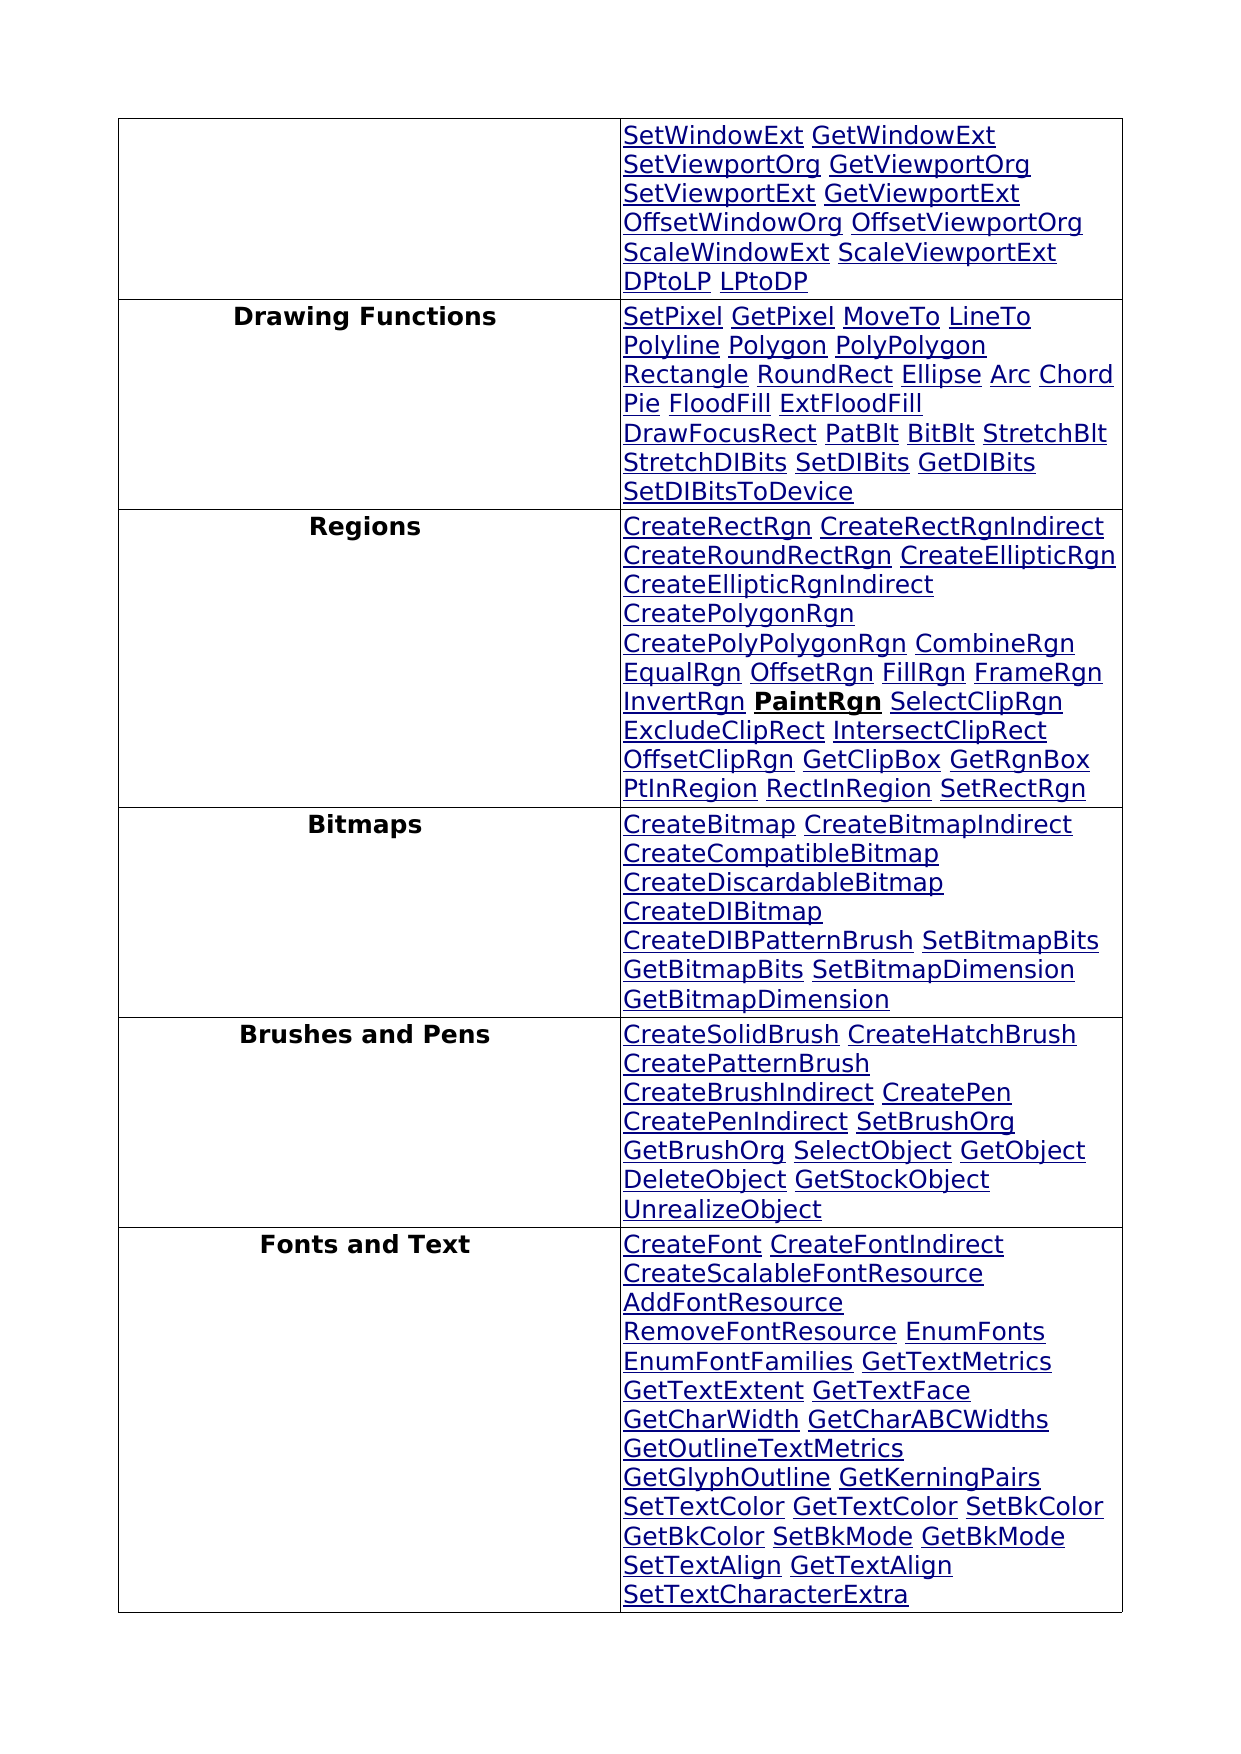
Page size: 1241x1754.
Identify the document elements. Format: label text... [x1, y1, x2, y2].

table_cell Brushes and Pens [119, 1018, 620, 1227]
table_cell Fonts and Text [119, 1228, 620, 1612]
table_cell CreateSolidBrush CreateHatchBrush CreatePatternBrush CreateBrushIndirect CreatePen CreatePenIndirect SetBrushOrg GetBrushOrg SelectObject GetObject DeleteObject GetStockObject UnrealizeObject [621, 1018, 1122, 1227]
table_cell Drawing Functions [119, 300, 620, 509]
table_cell SetWindowExt GetWindowExt SetViewportOrg GetViewportOrg SetViewportExt GetViewportExt OffsetWindowOrg OffsetViewportOrg ScaleWindowExt ScaleViewportExt DPtoLP LPtoDP [621, 119, 1122, 299]
table_cell Bitmaps [119, 808, 620, 1017]
table_cell [119, 119, 620, 299]
table_cell CreateFont CreateFontIndirect CreateScalableFontResource AddFontResource RemoveFontResource EnumFonts EnumFontFamilies GetTextMetrics GetTextExtent GetTextFace GetCharWidth GetCharABCWidths GetOutlineTextMetrics GetGlyphOutline GetKerningPairs SetTextColor GetTextColor SetBkColor GetBkColor SetBkMode GetBkMode SetTextAlign GetTextAlign SetTextCharacterExtra [621, 1228, 1122, 1612]
table_cell CreateRectRgn CreateRectRgnIndirect CreateRoundRectRgn CreateEllipticRgn CreateEllipticRgnIndirect CreatePolygonRgn CreatePolyPolygonRgn CombineRgn EqualRgn OffsetRgn FillRgn FrameRgn InvertRgn PaintRgn SelectClipRgn ExcludeClipRect IntersectClipRect OffsetClipRgn GetClipBox GetRgnBox PtInRegion RectInRegion SetRectRgn [621, 510, 1122, 807]
table_cell CreateBitmap CreateBitmapIndirect CreateCompatibleBitmap CreateDiscardableBitmap CreateDIBitmap CreateDIBPatternBrush SetBitmapBits GetBitmapBits SetBitmapDimension GetBitmapDimension [621, 808, 1122, 1017]
table_cell Regions [119, 510, 620, 807]
table_cell SetPixel GetPixel MoveTo LineTo Polyline Polygon PolyPolygon Rectangle RoundRect Ellipse Arc Chord Pie FloodFill ExtFloodFill DrawFocusRect PatBlt BitBlt StretchBlt StretchDIBits SetDIBits GetDIBits SetDIBitsToDevice [621, 300, 1122, 509]
